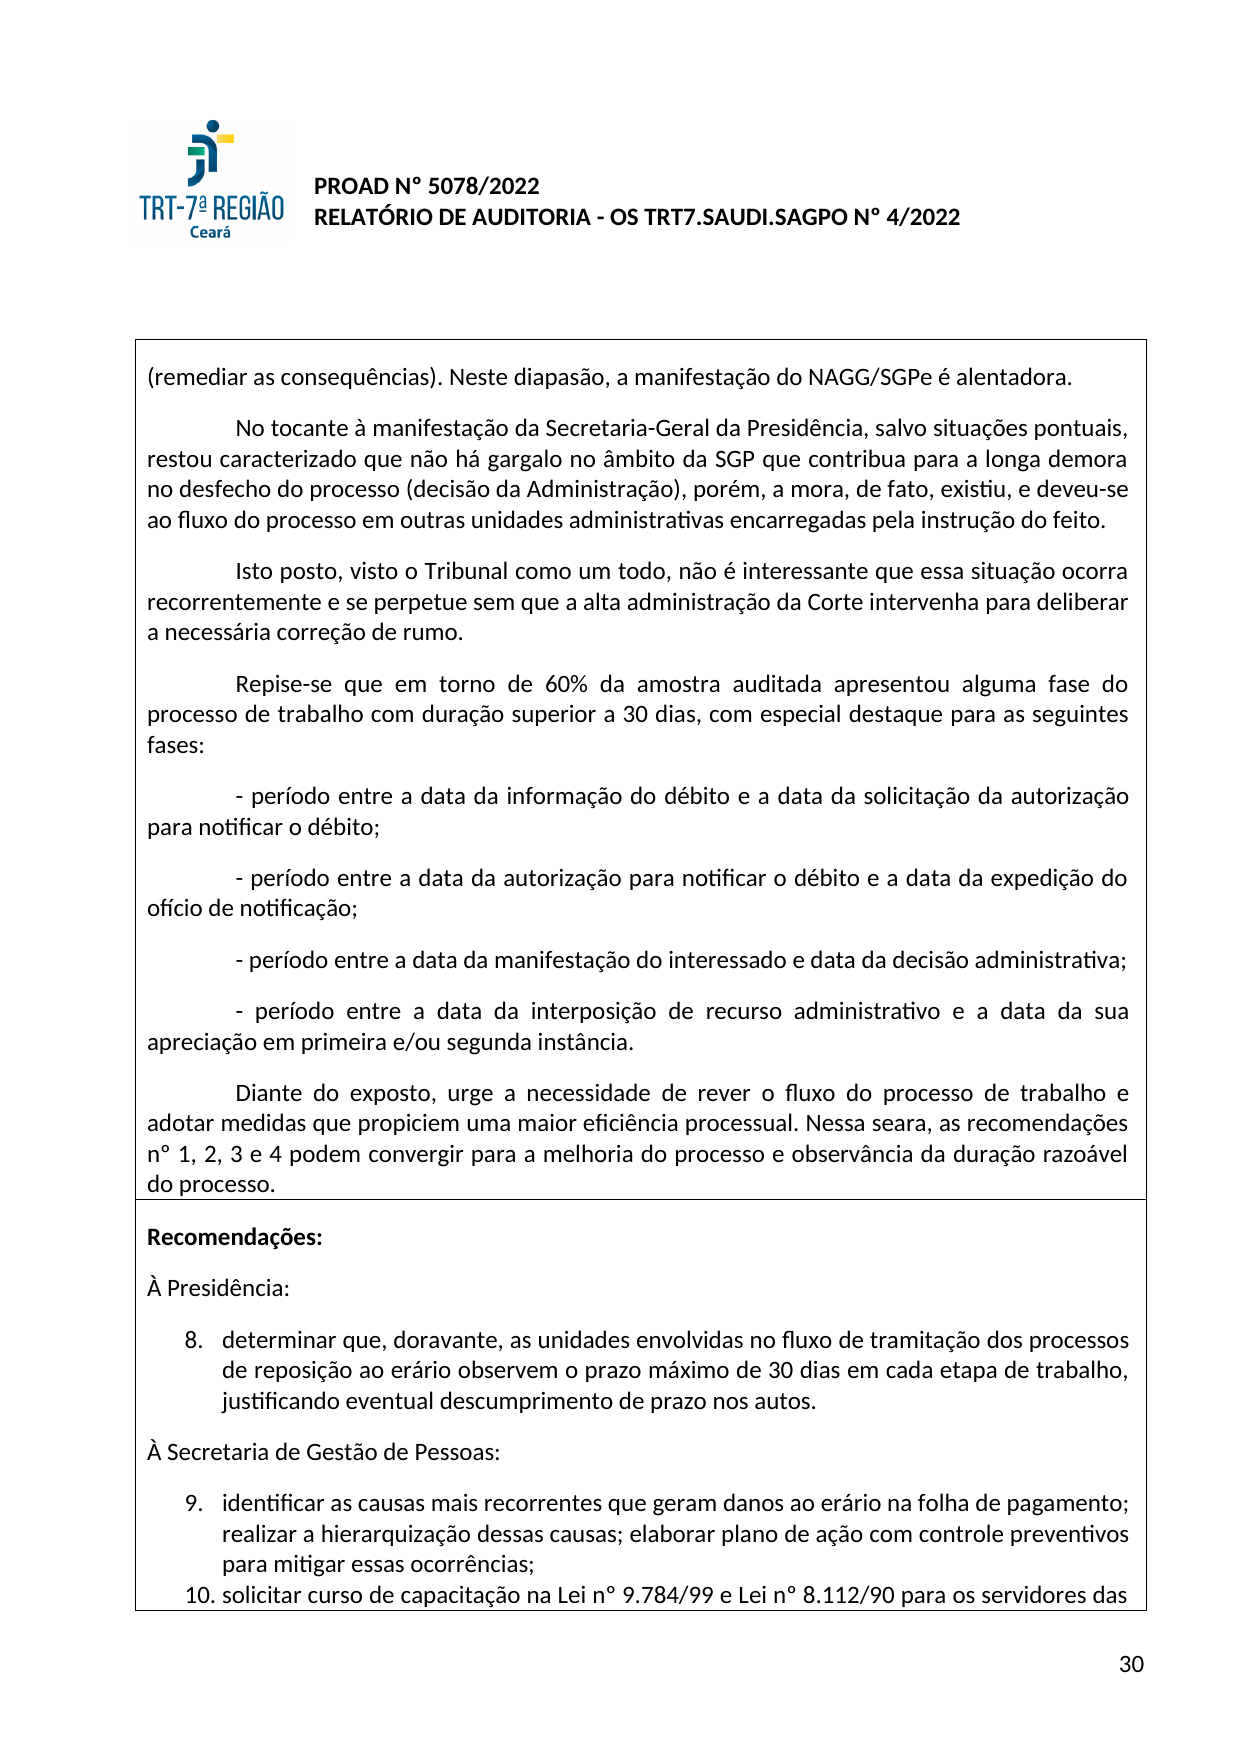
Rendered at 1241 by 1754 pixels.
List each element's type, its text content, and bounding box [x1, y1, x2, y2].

table_cell Recomendações: À Presidência: determinar que, doravante, as unidades envolvidas no fluxo de tramitação dos processos de reposição ao erário observem o prazo máximo de 30 dias em cada etapa de trabalho, justificando eventual descumprimento de prazo nos autos. À Secretaria de Gestão de Pessoas: identificar as causas mais recorrentes que geram danos ao erário na folha de pagamento; realizar a hierarquização dessas causas; elaborar plano de ação com controle preventivos para mitigar essas ocorrências; solicitar curso de capacitação na Lei nº 9.784/99 e Lei nº 8.112/90 para os servidores das [136, 1200, 1146, 1609]
table_cell (remediar as consequências). Neste diapasão, a manifestação do NAGG/SGPe é alentadora. No tocante à manifestação da Secretaria-Geral da Presidência, salvo situações pontuais, restou caracterizado que não há gargalo no âmbito da SGP que contribua para a longa demora no desfecho do processo (decisão da Administração), porém, a mora, de fato, existiu, e deveu-se ao fluxo do processo em outras unidades administrativas encarregadas pela instrução do feito. Isto posto, visto o Tribunal como um todo, não é interessante que essa situação ocorra recorrentemente e se perpetue sem que a alta administração da Corte intervenha para deliberar a necessária correção de rumo. Repise-se que em torno de 60% da amostra auditada apresentou alguma fase do processo de trabalho com duração superior a 30 dias, com especial destaque para as seguintes fases: - período entre a data da informação do débito e a data da solicitação da autorização para notificar o débito; - período entre a data da autorização para notificar o débito e a data da expedição do ofício de notificação; - período entre a data da manifestação do interessado e data da decisão administrativa; - período entre a data da interposição de recurso administrativo e a data da sua apreciação em primeira e/ou segunda instância. Diante do exposto, urge a necessidade de rever o fluxo do processo de trabalho e adotar medidas que propiciem uma maior eficiência processual. Nessa seara, as recomendações nº 1, 2, 3 e 4 podem convergir para a melhoria do processo e observância da duração razoável do processo. [136, 340, 1146, 1199]
picture [125, 117, 293, 245]
